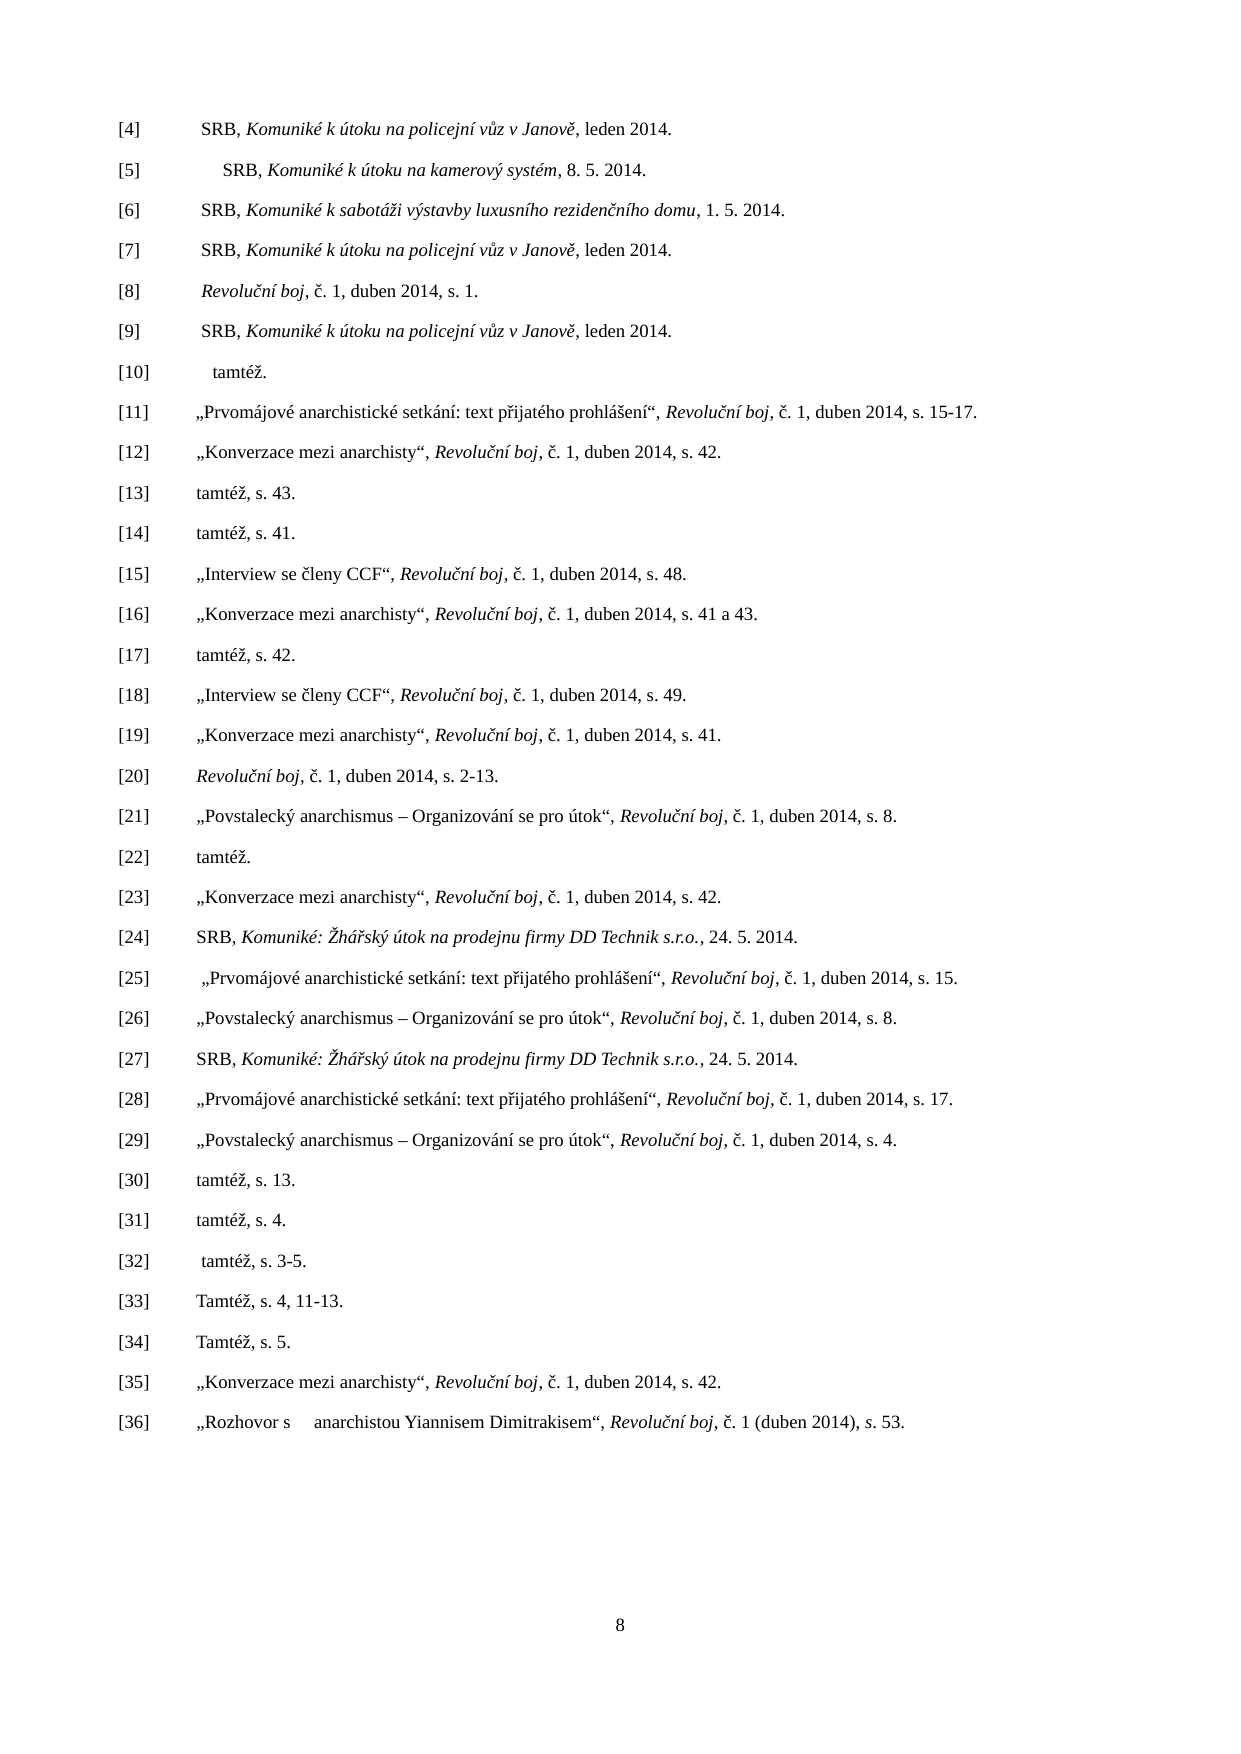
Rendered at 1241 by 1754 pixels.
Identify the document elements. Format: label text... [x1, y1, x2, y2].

text [12] „Konverzace mezi anarchisty“, Revoluční boj, č. 1, duben 2014, s. 42. [118, 441, 1122, 463]
text [20] Revoluční boj, č. 1, duben 2014, s. 2-13. [118, 765, 1122, 786]
text [17] tamtéž, s. 42. [118, 643, 1122, 665]
text [9] SRB, Komuniké k útoku na policejní vůz v Janově, leden 2014. [118, 320, 1122, 342]
text [6] SRB, Komuniké k sabotáži výstavby luxusního rezidenčního domu, 1. 5. 2014. [118, 199, 1122, 221]
text [11] „Prvomájové anarchistické setkání: text přijatého prohlášení“, Revoluční boj, č. 1, duben 2014, s. 15-17. [118, 401, 1122, 423]
text [36] „Rozhovor s anarchistou Yiannisem Dimitrakisem“, Revoluční boj, č. 1 (duben 2014), s. 53. [118, 1411, 1122, 1433]
text [14] tamtéž, s. 41. [118, 522, 1122, 544]
text [23] „Konverzace mezi anarchisty“, Revoluční boj, č. 1, duben 2014, s. 42. [118, 886, 1122, 908]
text [27] SRB, Komuniké: Žhářský útok na prodejnu firmy DD Technik s.r.o., 24. 5. 2014. [118, 1048, 1122, 1069]
text [19] „Konverzace mezi anarchisty“, Revoluční boj, č. 1, duben 2014, s. 41. [118, 724, 1122, 746]
text [28] „Prvomájové anarchistické setkání: text přijatého prohlášení“, Revoluční boj, č. 1, duben 2014, s. 17. [118, 1088, 1122, 1110]
text [31] tamtéž, s. 4. [118, 1209, 1122, 1231]
text [35] „Konverzace mezi anarchisty“, Revoluční boj, č. 1, duben 2014, s. 42. [118, 1371, 1122, 1393]
text [33] Tamtéž, s. 4, 11-13. [118, 1290, 1122, 1312]
text [29] „Povstalecký anarchismus – Organizování se pro útok“, Revoluční boj, č. 1, duben 2014, s. 4. [118, 1128, 1122, 1150]
text [5] SRB, Komuniké k útoku na kamerový systém, 8. 5. 2014. [118, 158, 1122, 180]
text [15] „Interview se členy CCF“, Revoluční boj, č. 1, duben 2014, s. 48. [118, 563, 1122, 584]
text [32] tamtéž, s. 3-5. [118, 1250, 1122, 1271]
text [22] tamtéž. [118, 846, 1122, 867]
text [8] Revoluční boj, č. 1, duben 2014, s. 1. [118, 280, 1122, 301]
text [18] „Interview se členy CCF“, Revoluční boj, č. 1, duben 2014, s. 49. [118, 684, 1122, 706]
text [7] SRB, Komuniké k útoku na policejní vůz v Janově, leden 2014. [118, 239, 1122, 261]
text [10] tamtéž. [118, 361, 1122, 382]
text [13] tamtéž, s. 43. [118, 482, 1122, 503]
text [26] „Povstalecký anarchismus – Organizování se pro útok“, Revoluční boj, č. 1, duben 2014, s. 8. [118, 1007, 1122, 1029]
text [34] Tamtéž, s. 5. [118, 1331, 1122, 1352]
text [24] SRB, Komuniké: Žhářský útok na prodejnu firmy DD Technik s.r.o., 24. 5. 2014. [118, 926, 1122, 948]
text [25] „Prvomájové anarchistické setkání: text přijatého prohlášení“, Revoluční boj, č. 1, duben 2014, s. 15. [118, 967, 1122, 988]
text [21] „Povstalecký anarchismus – Organizování se pro útok“, Revoluční boj, č. 1, duben 2014, s. 8. [118, 805, 1122, 827]
text [16] „Konverzace mezi anarchisty“, Revoluční boj, č. 1, duben 2014, s. 41 a 43. [118, 603, 1122, 625]
text [30] tamtéž, s. 13. [118, 1169, 1122, 1191]
text [4] SRB, Komuniké k útoku na policejní vůz v Janově, leden 2014. [118, 118, 1122, 140]
